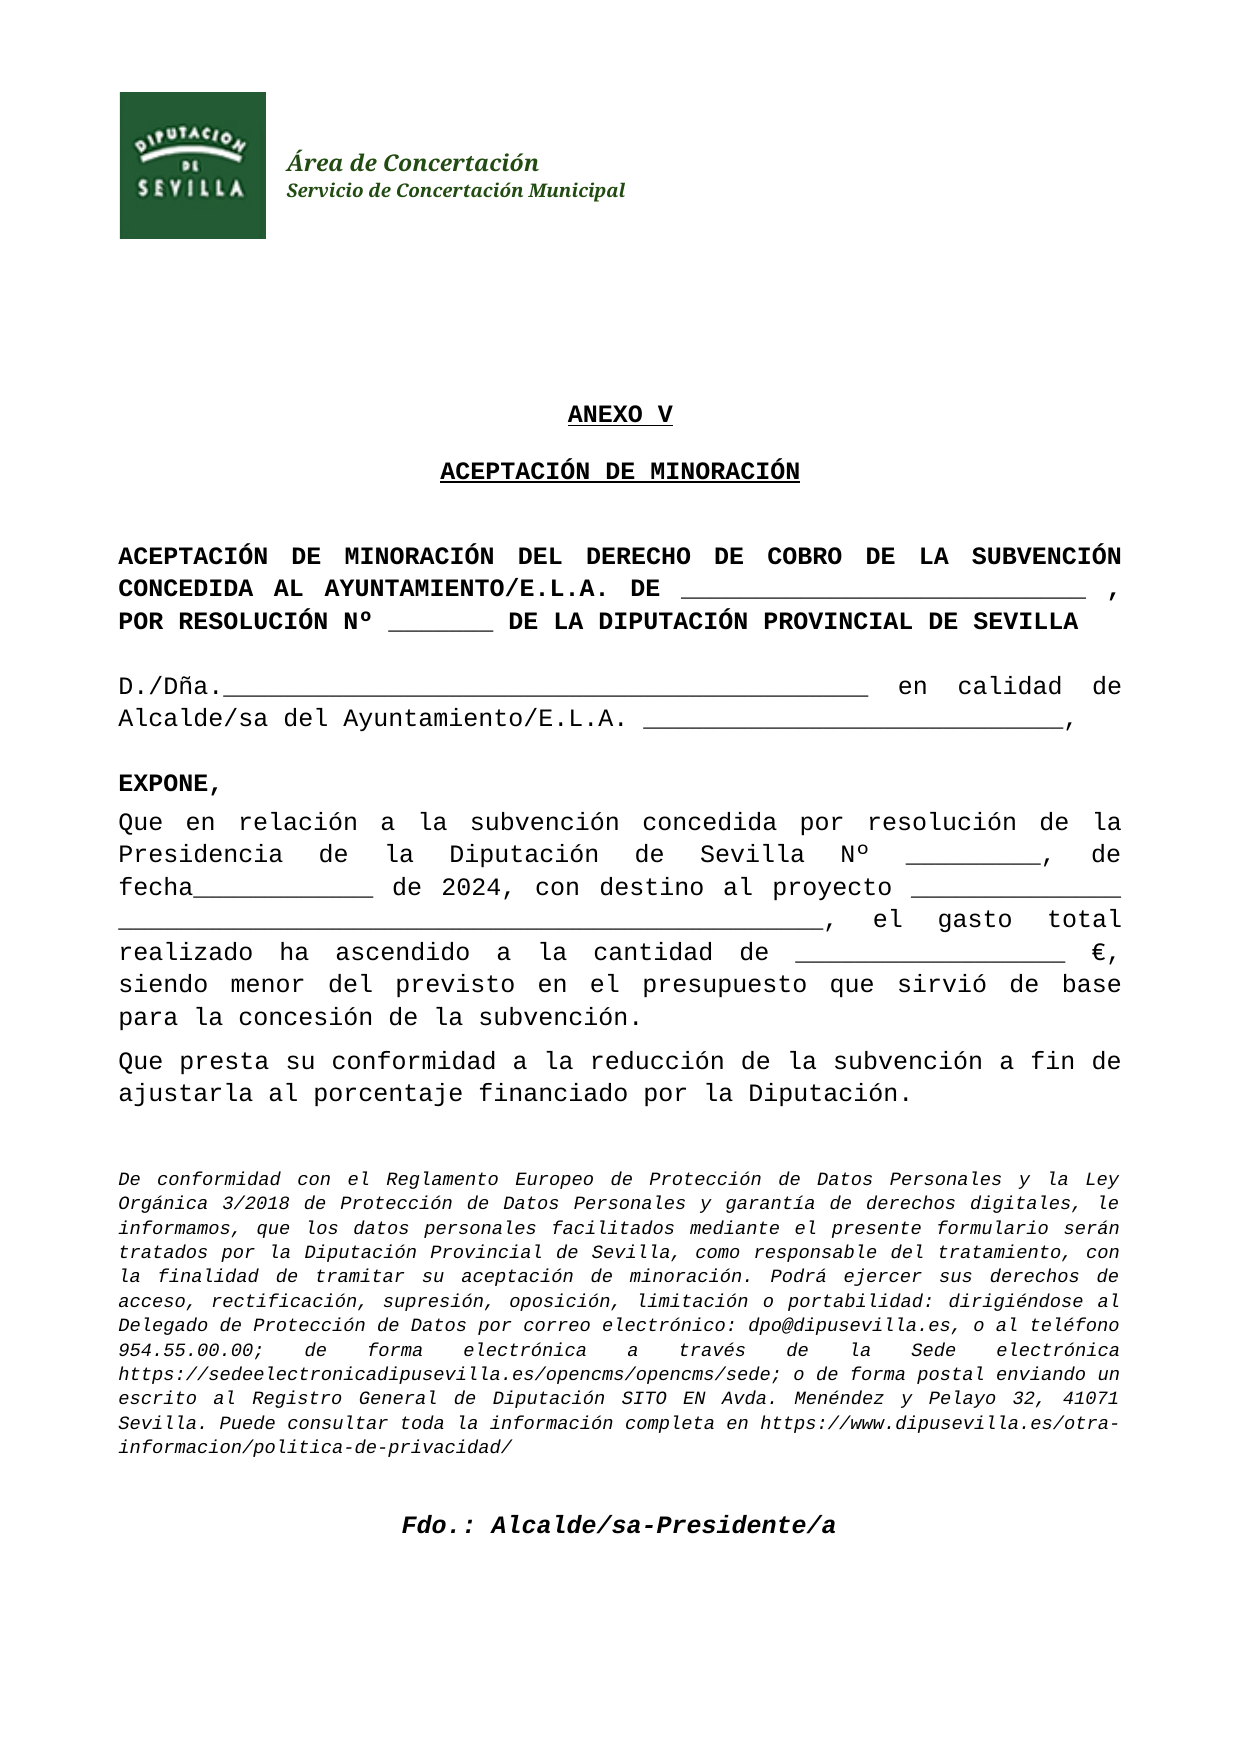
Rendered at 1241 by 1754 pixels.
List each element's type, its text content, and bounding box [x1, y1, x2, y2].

text Servicio de Concertación Municipal [267, 178, 1122, 203]
text ANEXO V [118, 402, 1122, 430]
text De conformidad con el Reglamento Europeo de Protección de Datos Personales y la Ley Orgánica 3/2018 de Protección de Datos Personales y garantía de derechos digitales, le informamos, que los datos personales facilitados mediante el presente formulario serán tratados por la Diputación Provincial de Sevilla, como responsable del tratamiento, con la finalidad de tramitar su aceptación de minoración. Podrá ejercer sus derechos de acceso, rectificación, supresión, oposición, limitación o portabilidad: dirigiéndose al Delegado de Protección de Datos por correo electrónico: dpo@dipusevilla.es, o al teléfono 954.55.00.00; de forma electrónica a través de la Sede electrónica https://sedeelectronicadipusevilla.es/opencms/opencms/sede; o de forma postal enviando un escrito al Registro General de Diputación SITO EN Avda. Menéndez y Pelayo 32, 41071 Sevilla. Puede consultar toda la información completa en https://www.dipusevilla.es/otra-informacion/politica-de-privacidad/ [118, 1170, 1122, 1459]
picture [119, 92, 266, 239]
text Que en relación a la subvención concedida por resolución de la Presidencia de la Diputación de Sevilla Nº _________, de fecha____________ de 2024, con destino al proyecto ______________ _______________________________________________, el gasto total realizado ha ascendido a la cantidad de __________________ €, siendo menor del previsto en el presupuesto que sirvió de base para la concesión de la subvención. [118, 809, 1122, 1032]
text Fdo.: Alcalde/sa-Presidente/a [118, 1513, 1122, 1541]
text ACEPTACIÓN DE MINORACIÓN [118, 458, 1122, 487]
text ACEPTACIÓN DE MINORACIÓN DEL DERECHO DE COBRO DE LA SUBVENCIÓN CONCEDIDA AL AYUNTAMIENTO/E.L.A. DE ___________________________ , POR RESOLUCIÓN Nº _______ DE LA DIPUTACIÓN PROVINCIAL DE SEVILLA [118, 543, 1122, 637]
text Área de Concertación [267, 146, 1122, 178]
text Que presta su conformidad a la reducción de la subvención a fin de ajustarla al porcentaje financiado por la Diputación. [118, 1048, 1122, 1109]
text D./Dña.___________________________________________ en calidad de Alcalde/sa del Ayuntamiento/E.L.A. ____________________________, [118, 673, 1122, 734]
text EXPONE, [118, 771, 1122, 799]
